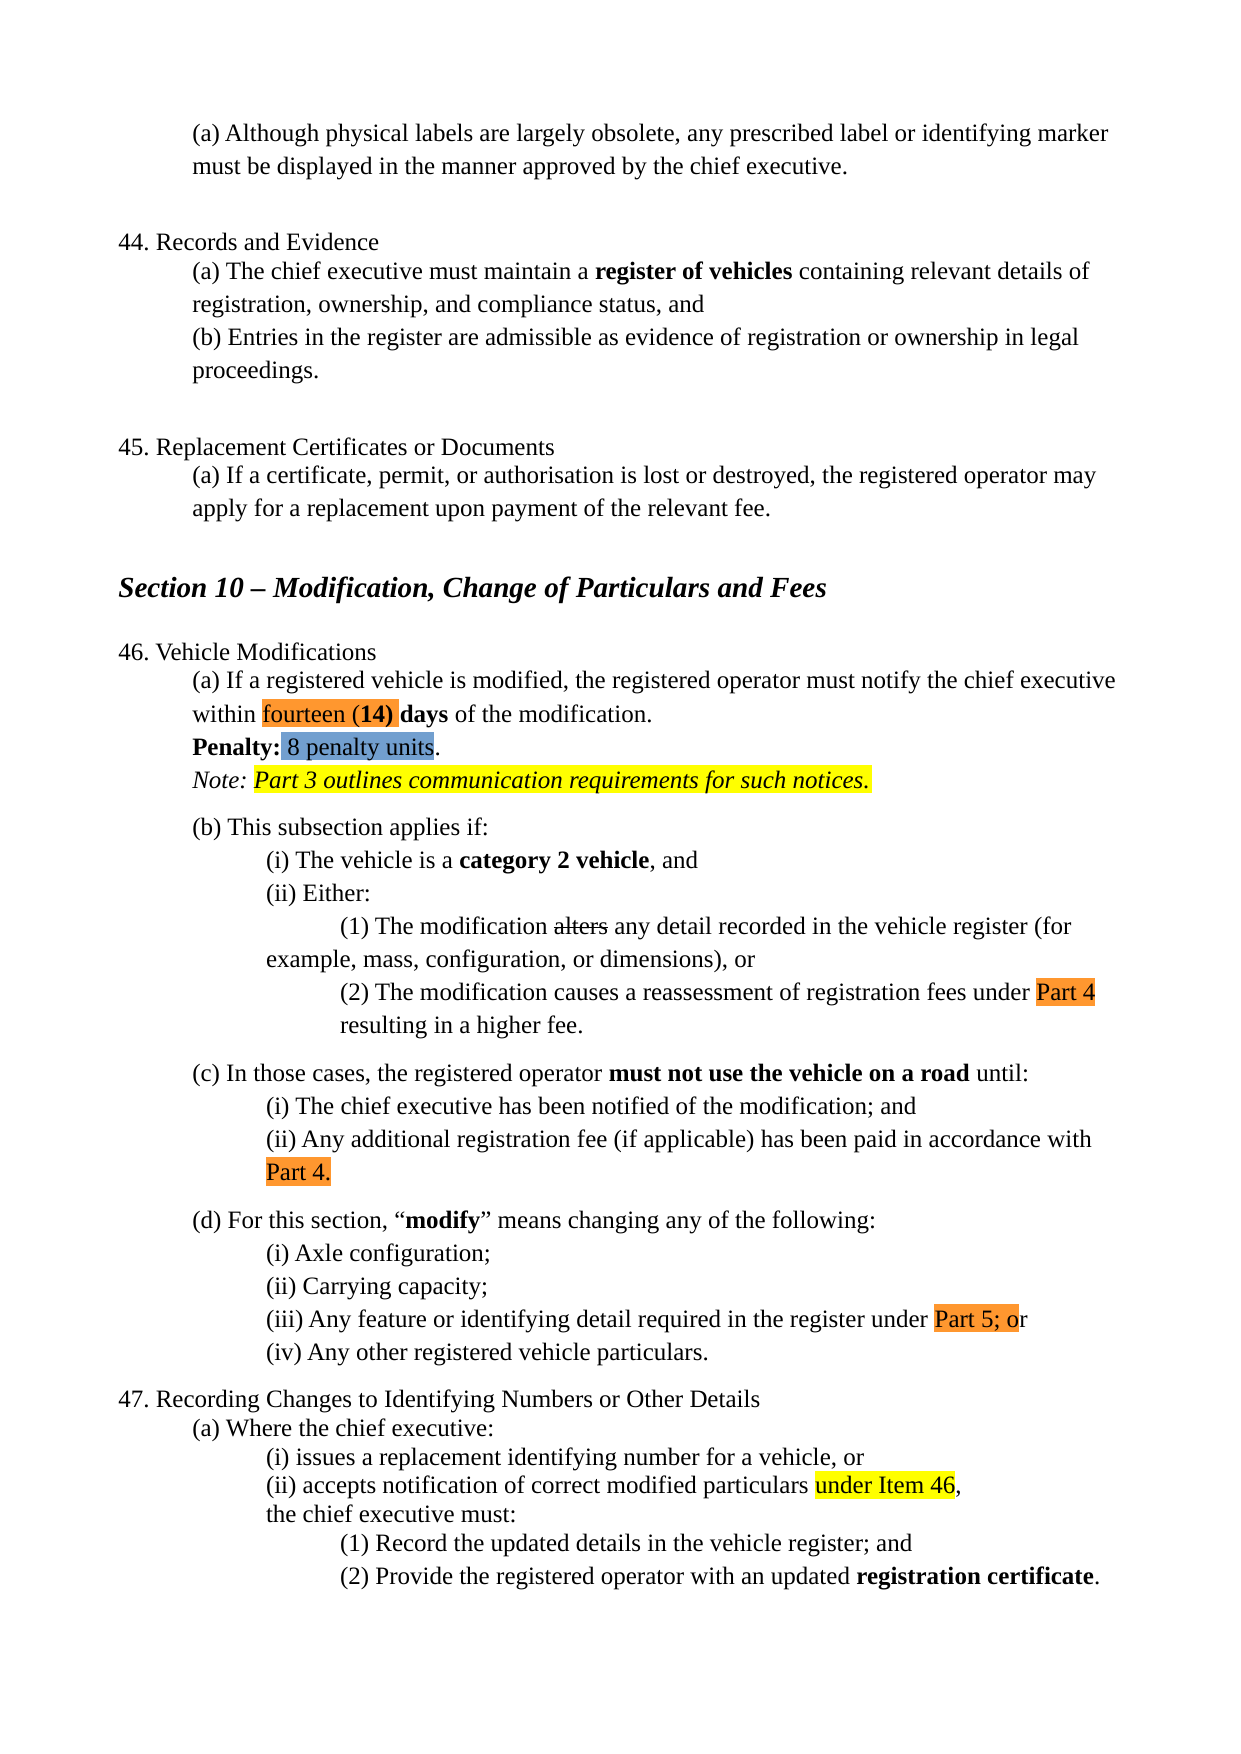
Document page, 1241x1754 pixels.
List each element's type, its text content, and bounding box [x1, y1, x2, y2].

text 47. Recording Changes to Identifying Numbers or Other Details [118, 1384, 1122, 1413]
text (a) Where the chief executive: (i) issues a replacement identifying number for a vehicle, or (ii) accepts notification of correct modified particulars under Item 46, the chief executive must: [118, 1413, 1122, 1528]
list (a) The chief executive must maintain a register of vehicles containing relevant details of registration, ownership, and compliance status, and (b) Entries in the register are admissible as evidence of registration or ownership in legal proceedings. [162, 256, 1122, 384]
text Section 10 – Modification, Change of Particulars and Fees [118, 570, 1122, 603]
list (b) This subsection applies if: (i) The vehicle is a category 2 vehicle, and (ii) Either: (1) The modification alters any detail recorded in the vehicle register (for example, mass, configuration, or dimensions), or (2) The modification causes a reassessment of registration fees under Part 4 resulting in a higher fee. [162, 812, 1122, 1039]
list (a) If a certificate, permit, or authorisation is lost or destroyed, the registered operator may apply for a replacement upon payment of the relevant fee. [162, 460, 1122, 522]
text (d) For this section, “modify” means changing any of the following: (i) Axle configuration; (ii) Carrying capacity; (iii) Any feature or identifying detail required in the register under Part 5; or (iv) Any other registered vehicle particulars. [118, 1205, 1122, 1366]
list (a) If a registered vehicle is modified, the registered operator must notify the chief executive within fourteen (14) days of the modification. Penalty: 8 penalty units. Note: Part 3 outlines communication requirements for such notices. [162, 666, 1122, 793]
list (1) Record the updated details in the vehicle register; and (2) Provide the registered operator with an updated registration certificate. [310, 1528, 1122, 1590]
text 44. Records and Evidence [118, 227, 1122, 256]
list (c) In those cases, the registered operator must not use the vehicle on a road until: (i) The chief executive has been notified of the modification; and (ii) Any additional registration fee (if applicable) has been paid in accordance with Part 4. [162, 1058, 1122, 1186]
text 45. Replacement Certificates or Documents [118, 432, 1122, 460]
text 46. Vehicle Modifications [118, 637, 1122, 666]
list (a) Although physical labels are largely obsolete, any prescribed label or identifying marker must be displayed in the manner approved by the chief executive. [162, 118, 1122, 180]
